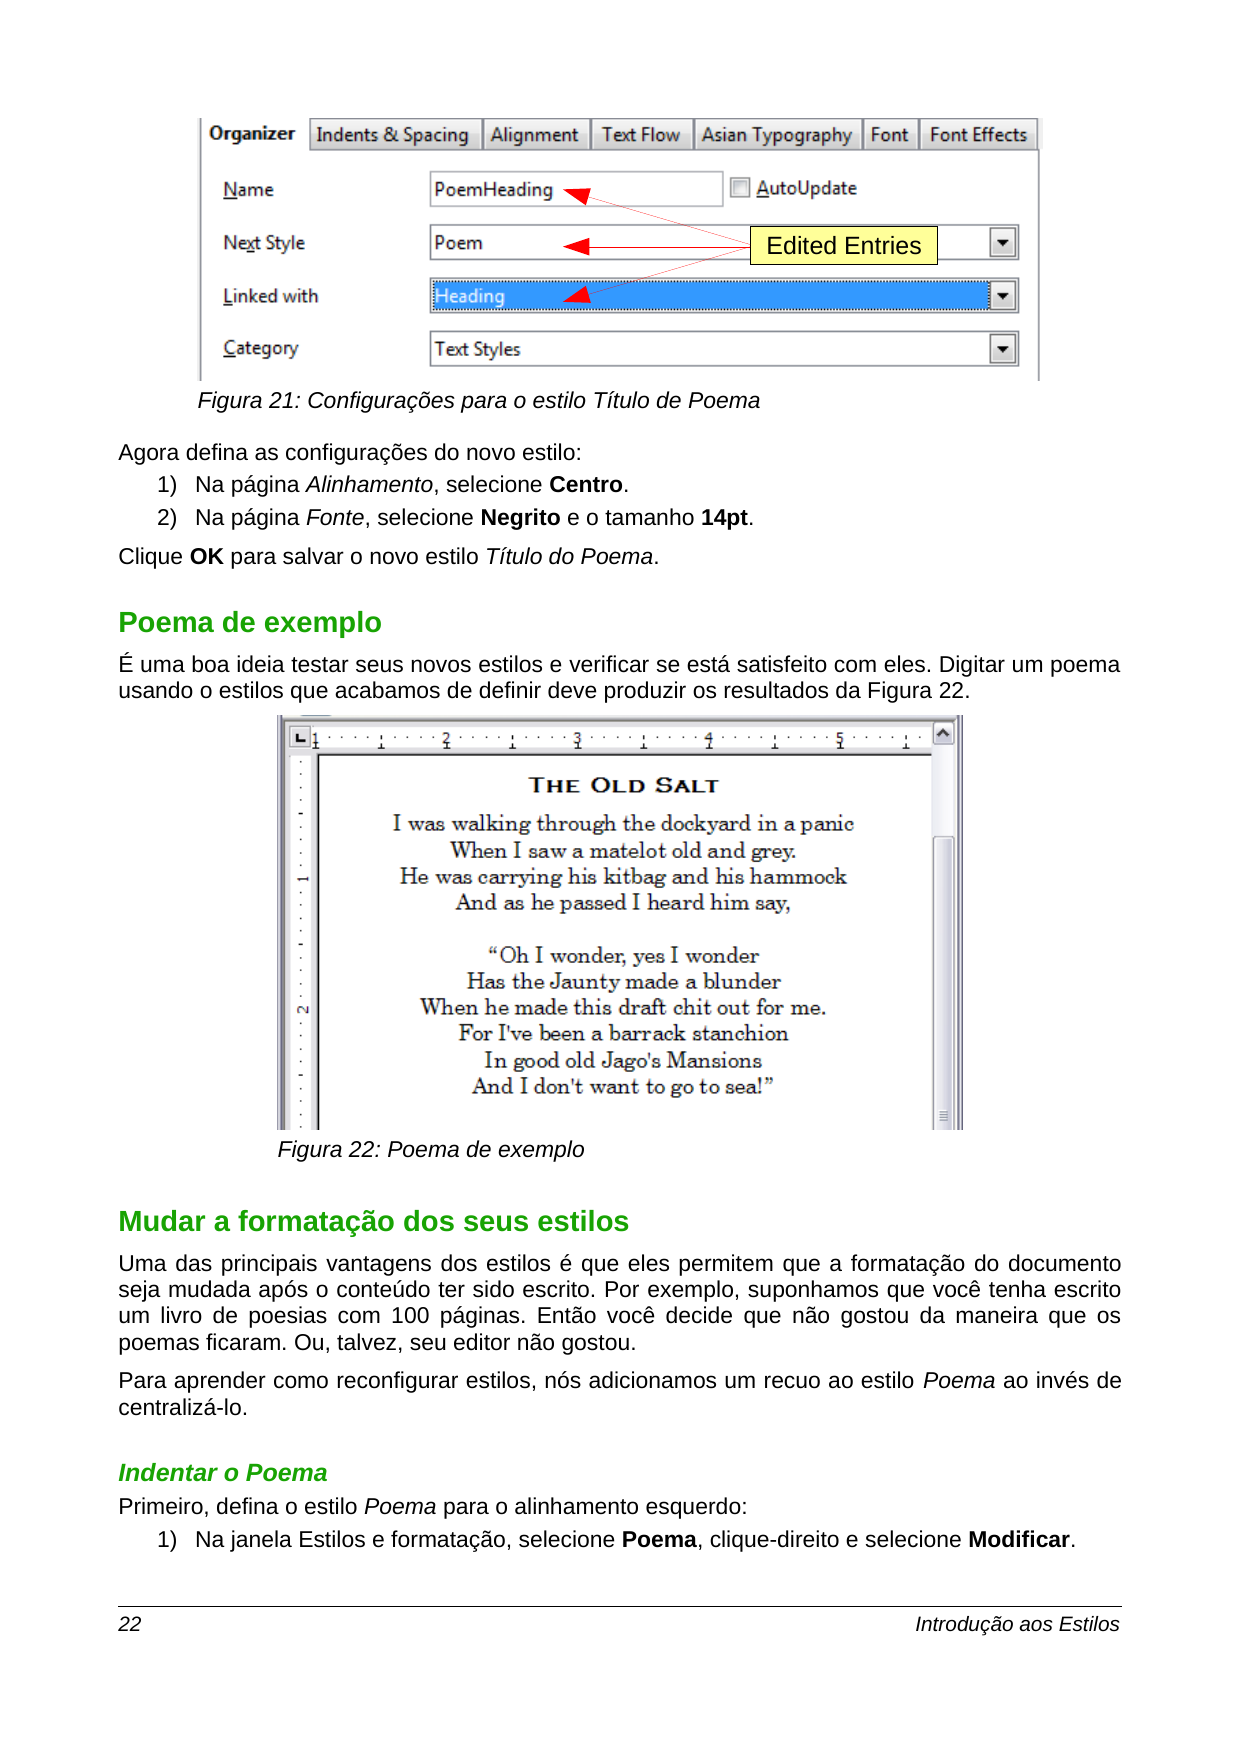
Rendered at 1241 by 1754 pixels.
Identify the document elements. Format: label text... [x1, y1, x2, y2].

list Na página Fonte, selecione Negrito e o tamanho 14pt. [177, 504, 1122, 530]
subtitle Indentar o Poema [118, 1458, 1122, 1486]
picture [277, 715, 963, 1130]
picture [197, 118, 1043, 381]
subtitle Poema de exemplo [118, 604, 1122, 638]
text Clique OK para salvar o novo estilo Título do Poema. [118, 543, 1122, 569]
list Agora defina as configurações do novo estilo: [118, 438, 1122, 465]
text Para aprender como reconfigurar estilos, nós adicionamos um recuo ao estilo Poema ao invés de centralizá-lo. [118, 1367, 1122, 1420]
text É uma boa ideia testar seus novos estilos e verificar se está satisfeito com eles. Digitar um poema usando o estilos que acabamos de definir deve produzir os resultados da Figura 22. [118, 651, 1122, 703]
text Uma das principais vantagens dos estilos é que eles permitem que a formatação do documento seja mudada após o conteúdo ter sido escrito. Por exemplo, suponhamos que você tenha escrito um livro de poesias com 100 páginas. Então você decide que não gostou da maneira que os poemas ficaram. Ou, talvez, seu editor não gostou. [118, 1249, 1122, 1355]
list Primeiro, defina o estilo Poema para o alinhamento esquerdo: [118, 1493, 1122, 1519]
subtitle Mudar a formatação dos seus estilos [118, 1204, 1122, 1237]
list Na página Alinhamento, selecione Centro. [177, 471, 1122, 498]
text Figura 21: Configurações para o estilo Título de Poema [197, 387, 1043, 413]
list Na janela Estilos e formatação, selecione Poema, clique-direito e selecione Modificar. [177, 1526, 1122, 1552]
text Figura 22: Poema de exemplo [277, 1136, 963, 1162]
